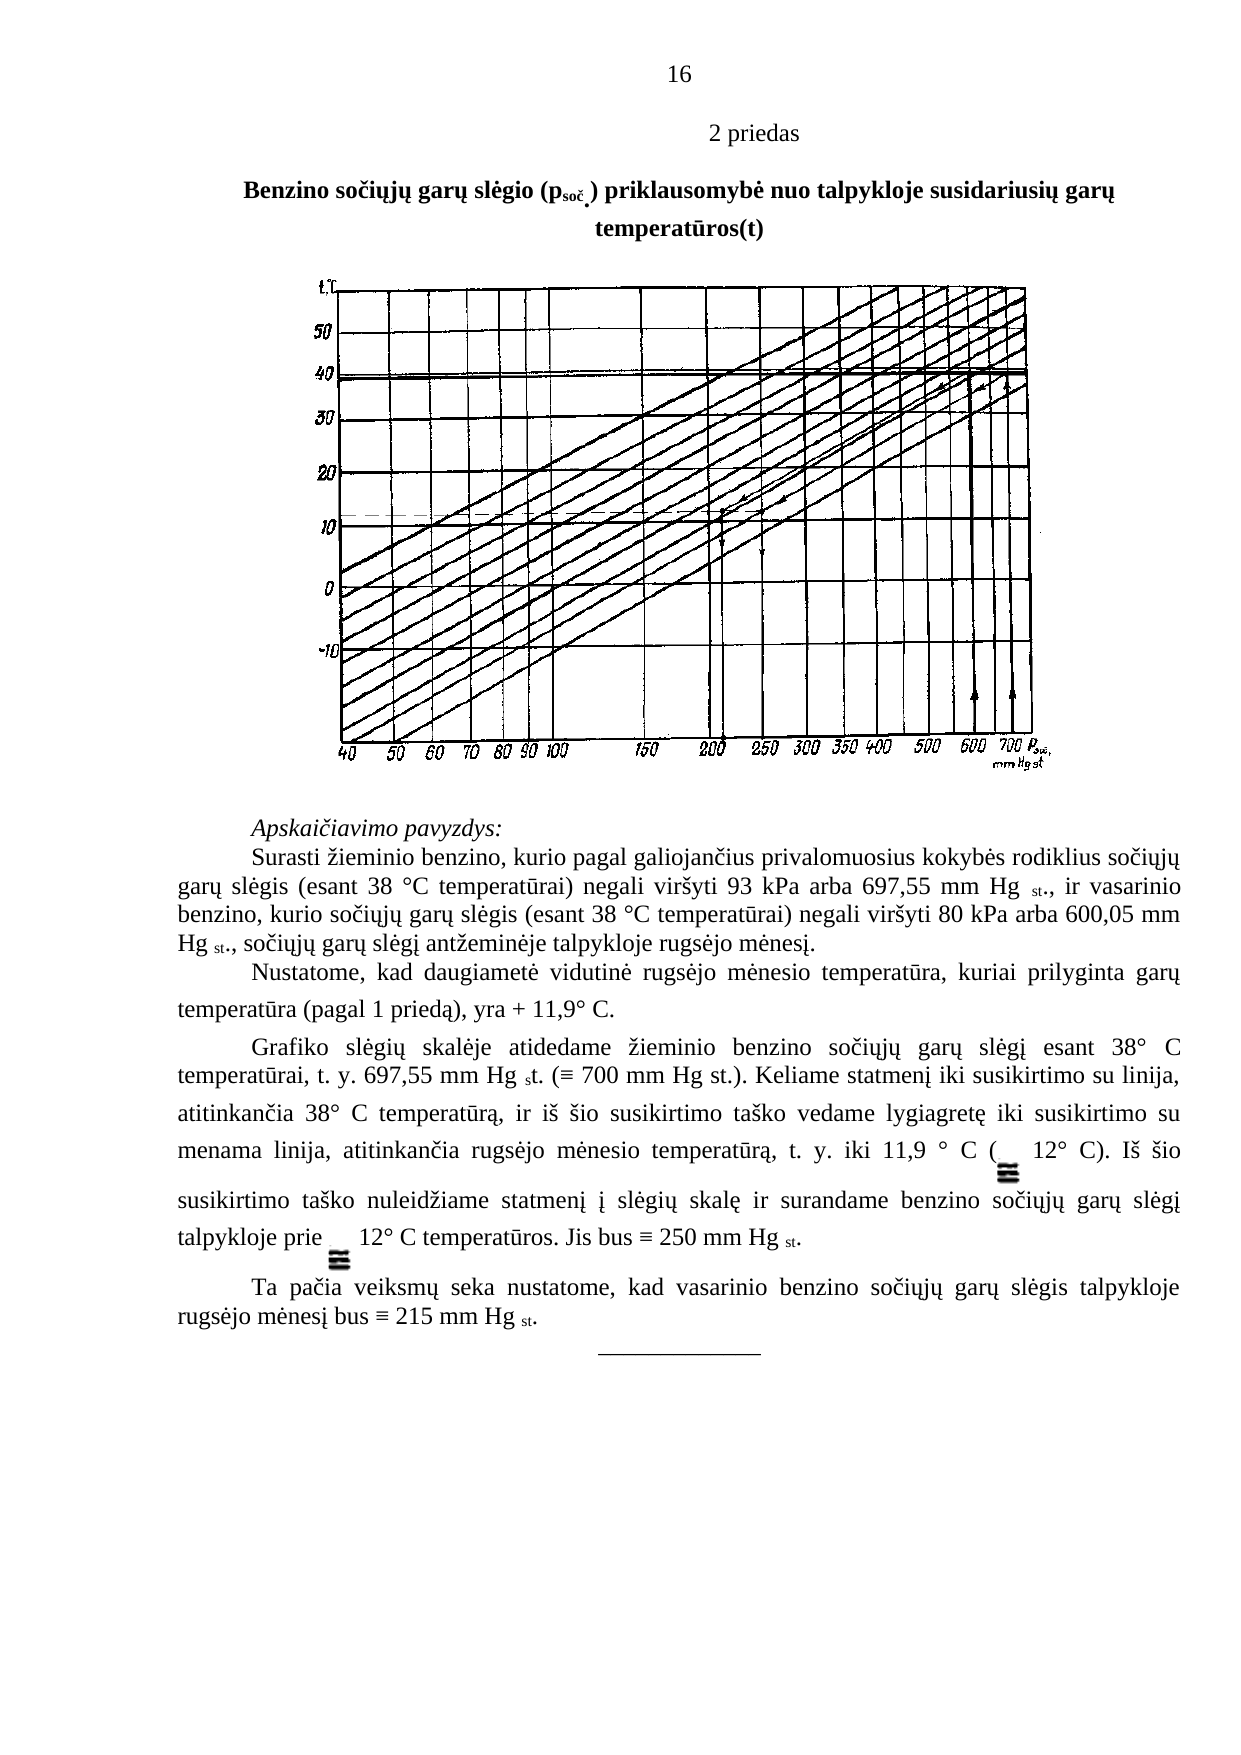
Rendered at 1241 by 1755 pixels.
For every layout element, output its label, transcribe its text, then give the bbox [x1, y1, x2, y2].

text Apskaičiavimo pavyzdys: [177, 813, 1181, 842]
text 2 priedas [177, 118, 1181, 147]
text Grafiko slėgių skalėje atidedame žieminio benzino sočiųjų garų slėgį esant 38° C temperatūrai, t. y. 697,55 mm Hg st. (≡ 700 mm Hg st.). Keliame statmenį iki susikirtimo su linija, atitinkančia 38° C temperatūrą, ir iš šio susikirtimo taško vedame lygiagretę iki susikirtimo su menama linija, atitinkančia rugsėjo mėnesio temperatūrą, t. y. iki 11,9 ° C ( 12° C). Iš šio susikirtimo taško nuleidžiame statmenį į slėgių skalę ir surandame benzino sočiųjų garų slėgį talpykloje prie 12° C temperatūros. Jis bus ≡ 250 mm Hg st. [177, 1023, 1181, 1272]
text Nustatome, kad daugiametė vidutinė rugsėjo mėnesio temperatūra, kuriai prilyginta garų temperatūra (pagal 1 priedą), yra + 11,9° C. [177, 957, 1181, 1023]
text _____________ [177, 1329, 1181, 1358]
text Surasti žieminio benzino, kurio pagal galiojančius privalomuosius kokybės rodiklius sočiųjų garų slėgis (esant 38 °C temperatūrai) negali viršyti 93 kPa arba 697,55 mm Hg st., ir vasarinio benzino, kurio sočiųjų garų slėgis (esant 38 °C temperatūrai) negali viršyti 80 kPa arba 600,05 mm Hg st., sočiųjų garų slėgį antžeminėje talpykloje rugsėjo mėnesį. [177, 842, 1181, 957]
text Ta pačia veiksmų seka nustatome, kad vasarinio benzino sočiųjų garų slėgis talpykloje rugsėjo mėnesį bus ≡ 215 mm Hg st. [177, 1272, 1181, 1329]
text Benzino sočiųjų garų slėgio (psoč.) priklausomybė nuo talpykloje susidariusių garų temperatūros(t) [177, 176, 1181, 242]
